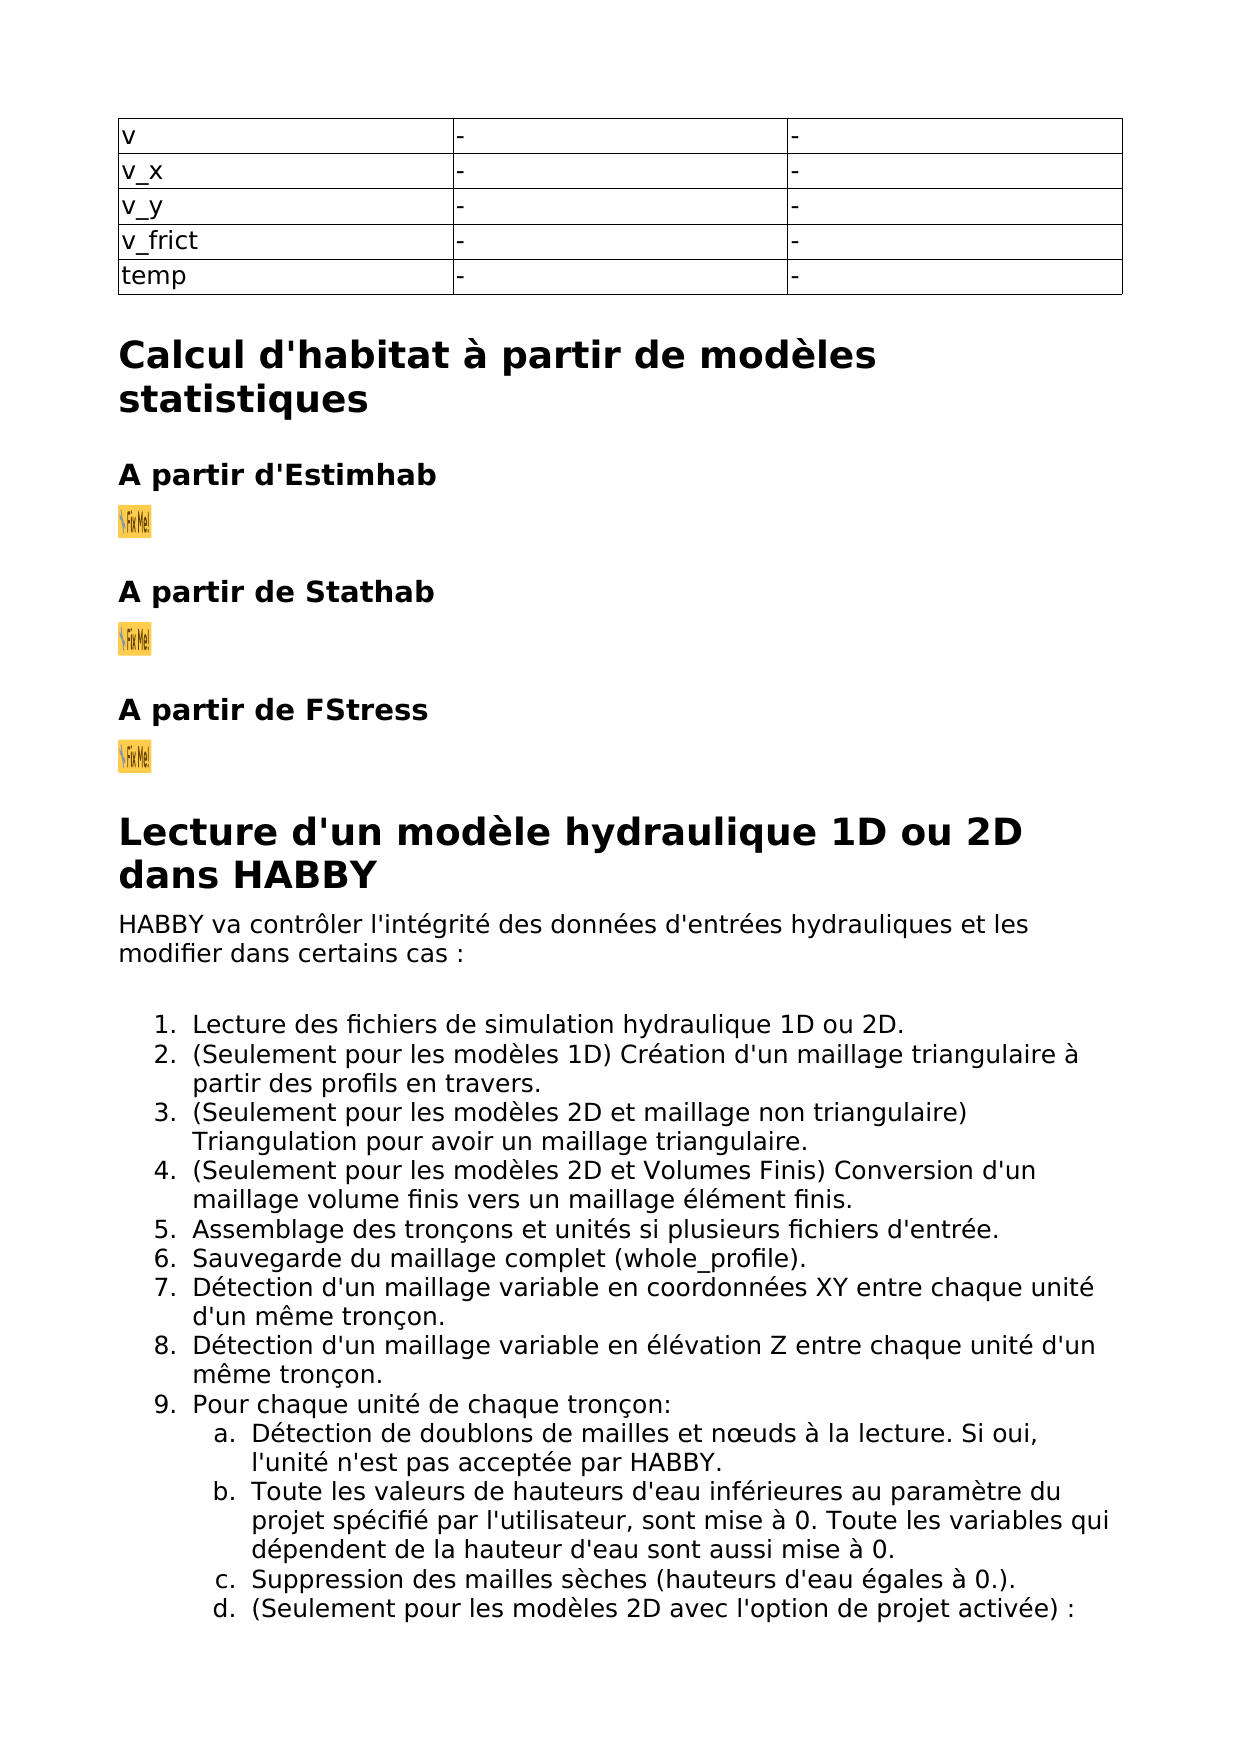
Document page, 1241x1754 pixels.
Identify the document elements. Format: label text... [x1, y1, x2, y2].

list Suppression des mailles sèches (hauteurs d'eau égales à 0.). [236, 1565, 1122, 1594]
table_cell - [454, 119, 787, 153]
subtitle A partir de Stathab [118, 576, 1122, 610]
table_cell v_frict [119, 225, 453, 258]
list (Seulement pour les modèles 2D et Volumes Finis) Conversion d'un maillage volume finis vers un maillage élément finis. [177, 1156, 1122, 1215]
list Pour chaque unité de chaque tronçon: [177, 1390, 1122, 1419]
subtitle Lecture d'un modèle hydraulique 1D ou 2D dans HABBY [118, 811, 1122, 898]
list Détection d'un maillage variable en coordonnées XY entre chaque unité d'un même tronçon. [177, 1273, 1122, 1331]
table_cell v_y [119, 189, 453, 223]
list Sauvegarde du maillage complet (whole_profile). [177, 1244, 1122, 1273]
table_cell - [788, 225, 1122, 258]
subtitle A partir de FStress [118, 693, 1122, 727]
list Assemblage des tronçons et unités si plusieurs fichiers d'entrée. [177, 1215, 1122, 1244]
subtitle Calcul d'habitat à partir de modèles statistiques [118, 333, 1122, 421]
table_cell - [454, 260, 787, 294]
table_cell - [454, 225, 787, 258]
table_cell - [454, 189, 787, 223]
list Toute les valeurs de hauteurs d'eau inférieures au paramètre du projet spécifié par l'utilisateur, sont mise à 0. Toute les variables qui dépendent de la hauteur d'eau sont aussi mise à 0. [236, 1477, 1122, 1565]
list (Seulement pour les modèles 2D avec l'option de projet activée) : [236, 1594, 1122, 1623]
table_cell v [119, 119, 453, 153]
list (Seulement pour les modèles 1D) Création d'un maillage triangulaire à partir des profils en travers. [177, 1040, 1122, 1098]
table_cell temp [119, 260, 453, 294]
table_cell - [788, 154, 1122, 188]
table_cell - [788, 189, 1122, 223]
table_cell - [454, 154, 787, 188]
text HABBY va contrôler l'intégrité des données d'entrées hydrauliques et les modifier dans certains cas : [118, 910, 1122, 969]
subtitle A partir d'Estimhab [118, 458, 1122, 492]
list Lecture des fichiers de simulation hydraulique 1D ou 2D. [177, 1011, 1122, 1040]
list Détection d'un maillage variable en élévation Z entre chaque unité d'un même tronçon. [177, 1331, 1122, 1390]
table_cell v_x [119, 154, 453, 188]
table_cell - [788, 119, 1122, 153]
table_cell - [788, 260, 1122, 294]
list Détection de doublons de mailles et nœuds à la lecture. Si oui, l'unité n'est pas acceptée par HABBY. [236, 1419, 1122, 1477]
list (Seulement pour les modèles 2D et maillage non triangulaire) Triangulation pour avoir un maillage triangulaire. [177, 1098, 1122, 1156]
